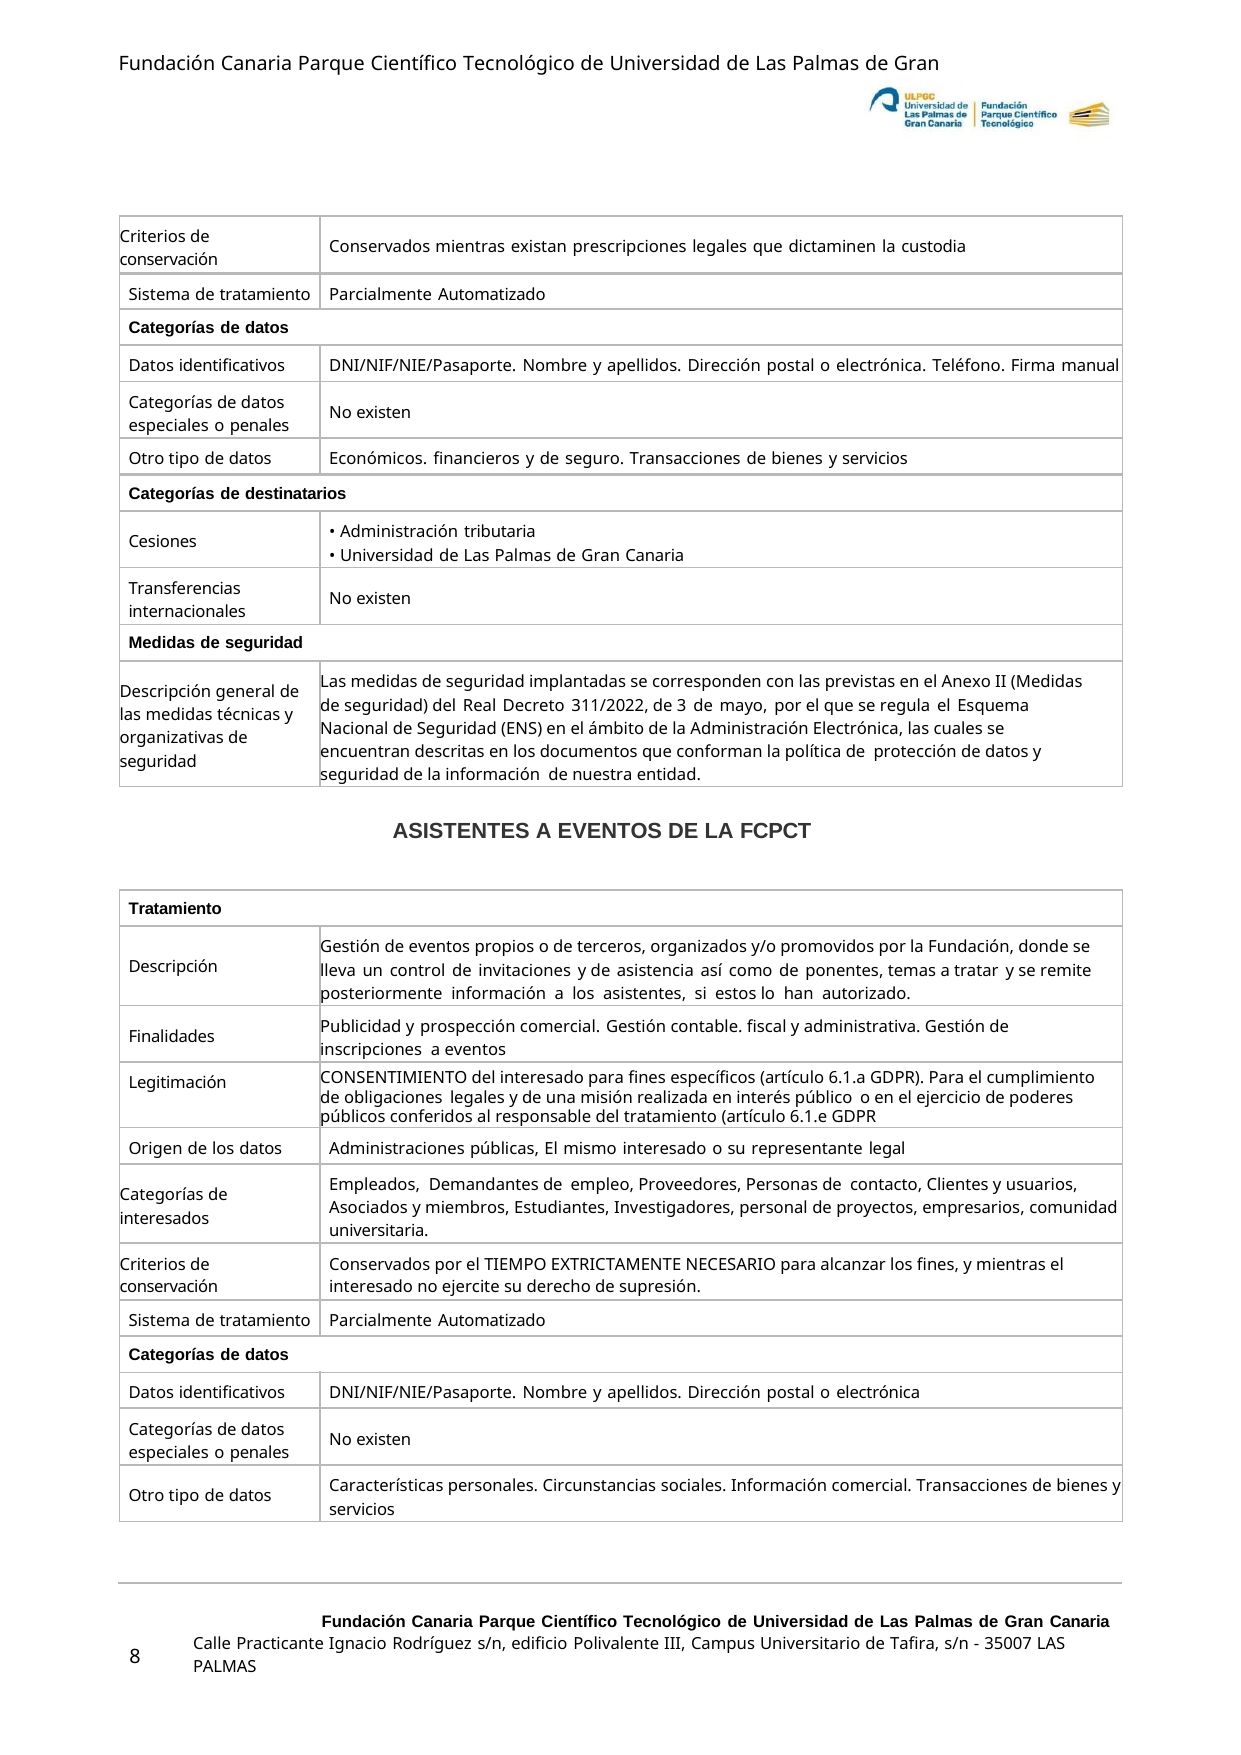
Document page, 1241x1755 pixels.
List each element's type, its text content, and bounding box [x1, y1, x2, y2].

table_cell Las medidas de seguridad implantadas se corresponden con las previstas en el Anexo II (Medidas de seguridad) del Real Decreto 311/2022, de 3 de mayo, por el que se regula el Esquema Nacional de Seguridad (ENS) en el ámbito de la Administración Electrónica, las cuales se encuentran descritas en los documentos que conforman la política de protección de datos y seguridad de la información de nuestra entidad. [321, 662, 1122, 786]
table_cell Gestión de eventos propios o de terceros, organizados y/o promovidos por la Fundación, donde se lleva un control de invitaciones y de asistencia así como de ponentes, temas a tratar y se remite posteriormente información a los asistentes, si estos lo han autorizado. [321, 927, 1122, 1004]
table_cell Datos identificativos [120, 1373, 319, 1407]
table_cell Transferencias internacionales [120, 568, 319, 624]
table_cell Conservados mientras existan prescripciones legales que dictaminen la custodia [321, 217, 1122, 272]
table_cell Parcialmente Automatizado [321, 1301, 1122, 1335]
table_cell Datos identificativos [120, 346, 319, 381]
table_cell DNI/NIF/NIE/Pasaporte. Nombre y apellidos. Dirección postal o electrónica. Teléfono. Firma manual [321, 346, 1122, 381]
table_cell Económicos. financieros y de seguro. Transacciones de bienes y servicios [321, 439, 1122, 473]
table_cell Sistema de tratamiento [120, 275, 319, 308]
table_cell Categorías de datos especiales o penales [120, 1409, 319, 1464]
table_cell Características personales. Circunstancias sociales. Información comercial. Transacciones de bienes y servicios [321, 1466, 1122, 1521]
table_cell Conservados por el TIEMPO EXTRICTAMENTE NECESARIO para alcanzar los fines, y mientras el interesado no ejercite su derecho de supresión. [321, 1244, 1122, 1299]
table_cell Cesiones [120, 512, 319, 567]
table_cell No existen [321, 568, 1122, 624]
table_cell Categorías de datos [120, 1337, 1122, 1371]
table_cell Administración tributaria Universidad de Las Palmas de Gran Canaria [321, 512, 1122, 567]
table_cell Descripción general de las medidas técnicas y organizativas de seguridad [120, 662, 319, 786]
table_cell Finalidades [120, 1006, 319, 1061]
table_cell Medidas de seguridad [120, 625, 1122, 660]
table_cell CONSENTIMIENTO del interesado para fines específicos (artículo 6.1.a GDPR). Para el cumplimiento de obligaciones legales y de una misión realizada en interés público o en el ejercicio de poderes públicos conferidos al responsable del tratamiento (artículo 6.1.e GDPR [321, 1063, 1122, 1127]
text ASISTENTES A EVENTOS DE LA FCPCT [119, 818, 1084, 843]
table_cell Empleados, Demandantes de empleo, Proveedores, Personas de contacto, Clientes y usuarios, Asociados y miembros, Estudiantes, Investigadores, personal de proyectos, empresarios, comunidad universitaria. [321, 1165, 1122, 1242]
table_cell Otro tipo de datos [120, 1466, 319, 1521]
table_cell Categorías de datos [120, 310, 1122, 344]
table_header Tratamiento [120, 891, 1122, 925]
table_cell DNI/NIF/NIE/Pasaporte. Nombre y apellidos. Dirección postal o electrónica [321, 1373, 1122, 1407]
table_cell Sistema de tratamiento [120, 1301, 319, 1335]
table_cell Categorías de datos especiales o penales [120, 382, 319, 437]
table_cell Criterios de conservación [120, 217, 319, 272]
table_cell Categorías de interesados [120, 1165, 319, 1242]
table_header Categorías de destinatarios [120, 476, 1122, 510]
table_cell Criterios de conservación [120, 1244, 319, 1299]
table_cell Descripción [120, 927, 319, 1004]
table_cell Origen de los datos [120, 1128, 319, 1163]
table_cell Otro tipo de datos [120, 439, 319, 473]
table_cell No existen [321, 382, 1122, 437]
table_cell Administraciones públicas, El mismo interesado o su representante legal [321, 1128, 1122, 1163]
table_cell Legitimación [120, 1063, 319, 1127]
table_cell Publicidad y prospección comercial. Gestión contable. fiscal y administrativa. Gestión de inscripciones a eventos [321, 1006, 1122, 1061]
table_cell No existen [321, 1409, 1122, 1464]
table_cell Parcialmente Automatizado [321, 275, 1122, 308]
